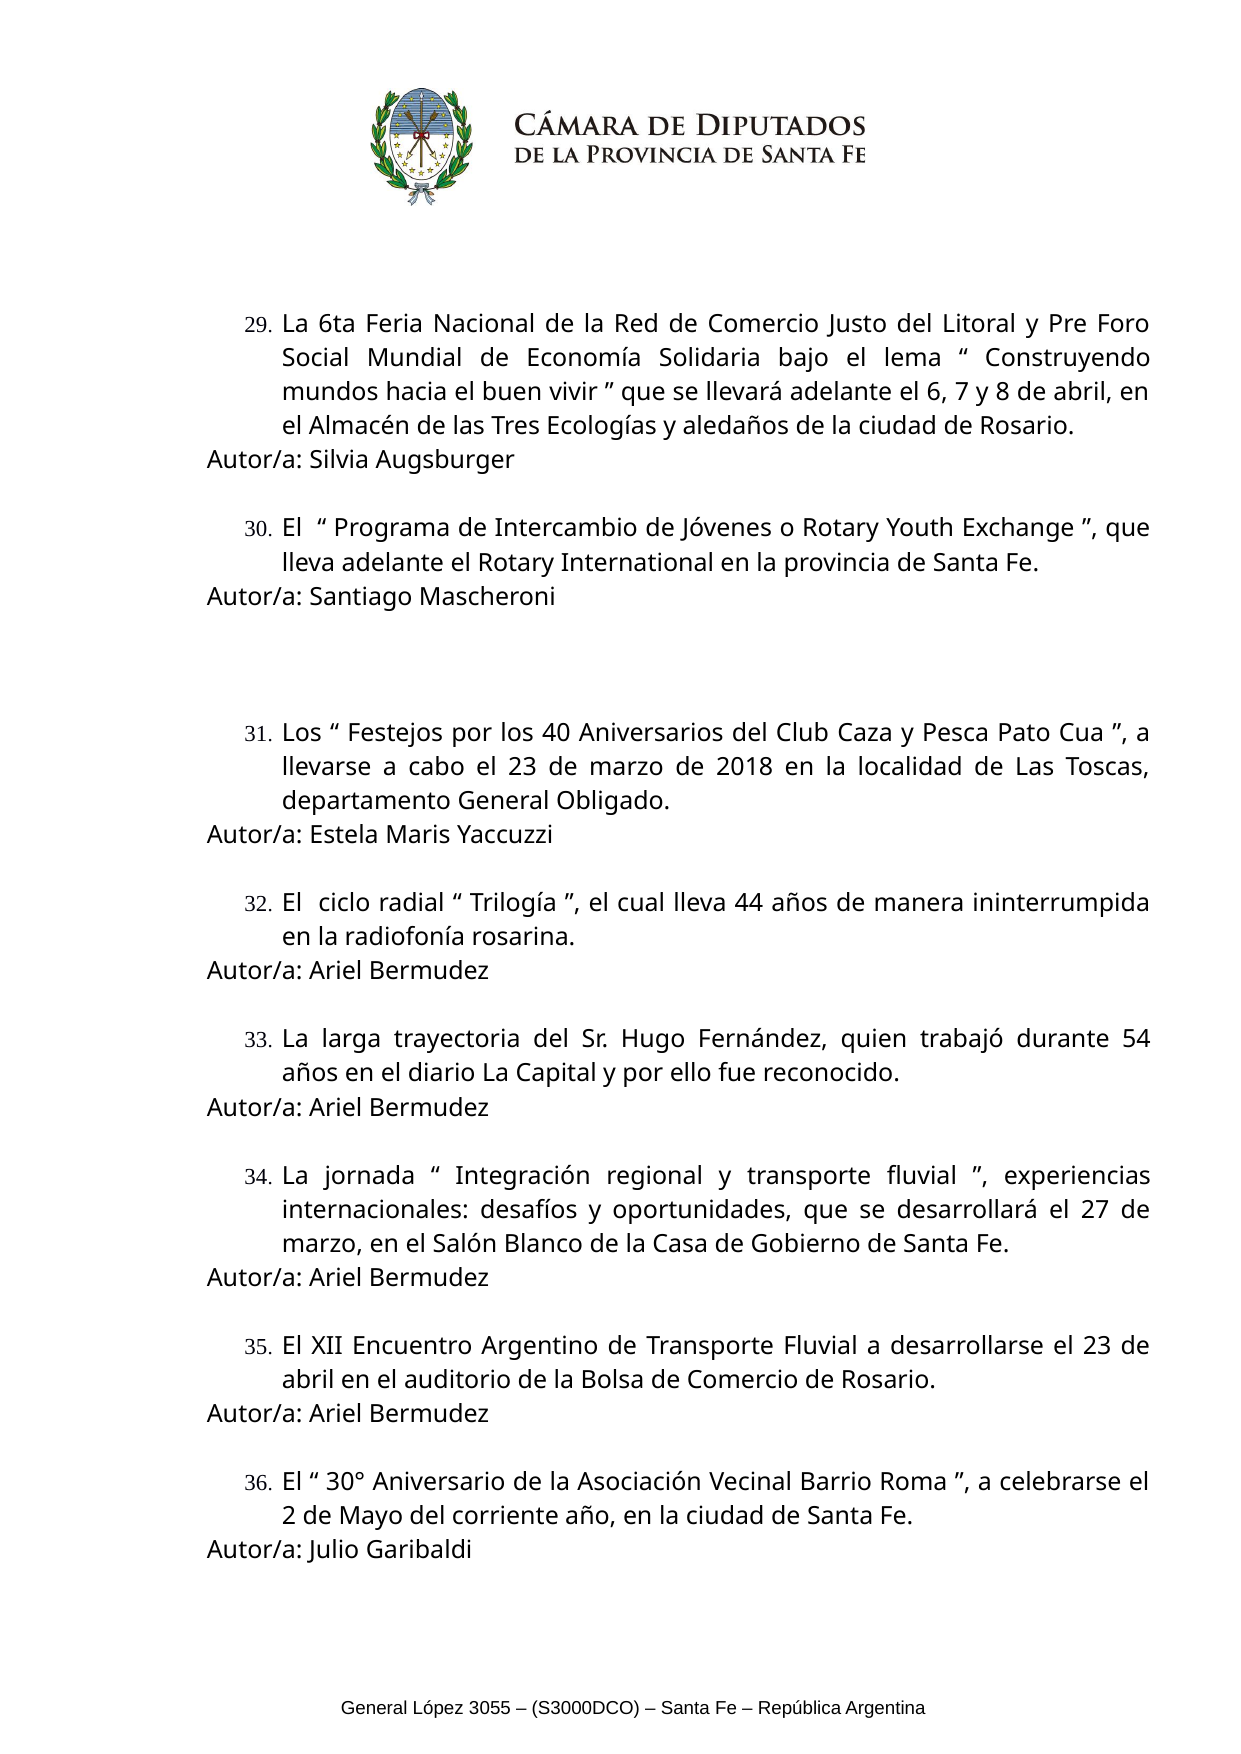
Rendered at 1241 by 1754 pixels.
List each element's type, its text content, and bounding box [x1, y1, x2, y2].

list El XII Encuentro Argentino de Transporte Fluvial a desarrollarse el 23 de abril en el auditorio de la Bolsa de Comercio de Rosario. [244, 1328, 1152, 1396]
list El ciclo radial “ Trilogía ”, el cual lleva 44 años de manera ininterrumpida en la radiofonía rosarina. [244, 885, 1152, 953]
text Autor/a: Estela Maris Yaccuzzi [207, 817, 1152, 851]
text Autor/a: Ariel Bermudez [207, 1396, 1152, 1430]
text Autor/a: Santiago Mascheroni [207, 578, 1152, 612]
list El “ 30° Aniversario de la Asociación Vecinal Barrio Roma ”, a celebrarse el 2 de Mayo del corriente año, en la ciudad de Santa Fe. [244, 1464, 1152, 1532]
list El “ Programa de Intercambio de Jóvenes o Rotary Youth Exchange ”, que lleva adelante el Rotary International en la provincia de Santa Fe. [244, 510, 1152, 578]
list La larga trayectoria del Sr. Hugo Fernández, quien trabajó durante 54 años en el diario La Capital y por ello fue reconocido. [244, 1021, 1152, 1089]
text Autor/a: Ariel Bermudez [207, 1089, 1152, 1123]
list Los “ Festejos por los 40 Aniversarios del Club Caza y Pesca Pato Cua ”, a llevarse a cabo el 23 de marzo de 2018 en la localidad de Las Toscas, departamento General Obligado. [244, 714, 1152, 817]
text Autor/a: Ariel Bermudez [207, 1259, 1152, 1293]
list La 6ta Feria Nacional de la Red de Comercio Justo del Litoral y Pre Foro Social Mundial de Economía Solidaria bajo el lema “ Construyendo mundos hacia el buen vivir ” que se llevará adelante el 6, 7 y 8 de abril, en el Almacén de las Tres Ecologías y aledaños de la ciudad de Rosario. [244, 306, 1152, 442]
list La jornada “ Integración regional y transporte fluvial ”, experiencias internacionales: desafíos y oportunidades, que se desarrollará el 27 de marzo, en el Salón Blanco de la Casa de Gobierno de Santa Fe. [244, 1157, 1152, 1259]
text Autor/a: Julio Garibaldi [207, 1532, 1152, 1566]
text Autor/a: Silvia Augsburger [207, 442, 1152, 476]
picture [370, 88, 866, 210]
text Autor/a: Ariel Bermudez [207, 953, 1152, 987]
